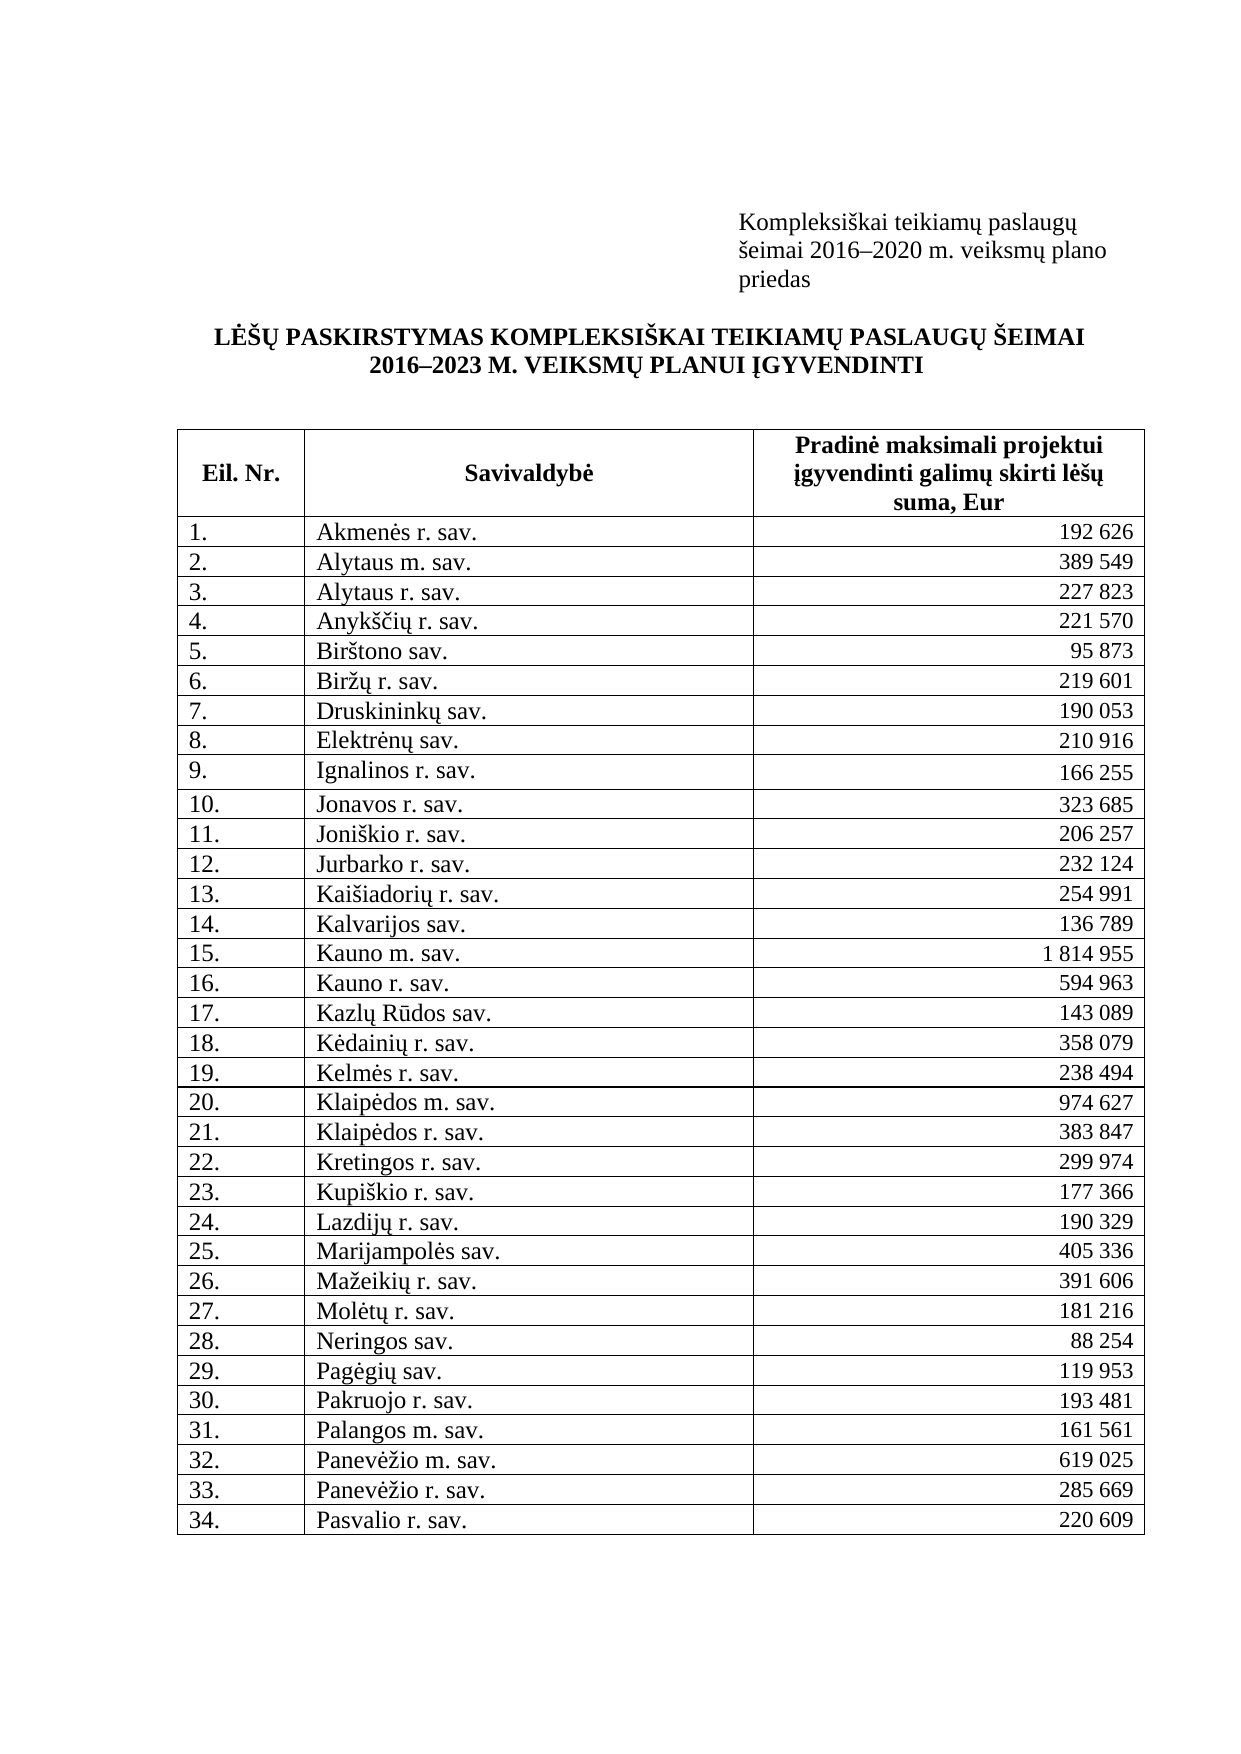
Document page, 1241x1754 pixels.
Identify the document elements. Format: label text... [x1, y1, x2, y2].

table_cell 383 847 [754, 1117, 1144, 1146]
text Kompleksiškai teikiamų paslaugų [738, 207, 1122, 235]
table_cell Alytaus r. sav. [305, 577, 753, 605]
table_cell 210 916 [754, 726, 1144, 754]
table_cell 7. [178, 696, 304, 724]
table_cell Kalvarijos sav. [305, 909, 753, 937]
table_cell 3. [178, 577, 304, 605]
table_cell 30. [178, 1386, 304, 1414]
table_cell 594 963 [754, 968, 1144, 997]
table_cell Klaipėdos r. sav. [305, 1117, 753, 1146]
table_cell 5. [178, 636, 304, 665]
table_cell Anykščių r. sav. [305, 606, 753, 635]
table_cell 119 953 [754, 1356, 1144, 1384]
table_cell 323 685 [754, 790, 1144, 818]
table_cell 34. [178, 1505, 304, 1533]
table_cell 219 601 [754, 666, 1144, 695]
table_cell 2. [178, 547, 304, 576]
table_cell Jonavos r. sav. [305, 790, 753, 818]
table_cell Birštono sav. [305, 636, 753, 665]
table_cell 285 669 [754, 1475, 1144, 1504]
table_cell Kauno r. sav. [305, 968, 753, 997]
table_cell 177 366 [754, 1177, 1144, 1206]
table_cell 8. [178, 726, 304, 754]
table_header Eil. Nr. [178, 430, 304, 516]
text 2016–2023 m. veiksmų planUI ĮGYVENDINTI [177, 350, 1122, 379]
table_cell 20. [178, 1088, 304, 1116]
table_cell 95 873 [754, 636, 1144, 665]
table_cell Akmenės r. sav. [305, 517, 753, 546]
table_cell Panevėžio m. sav. [305, 1445, 753, 1474]
table_cell Jurbarko r. sav. [305, 849, 753, 878]
text priedas [738, 264, 1122, 293]
table_cell 190 329 [754, 1207, 1144, 1235]
table_cell 33. [178, 1475, 304, 1504]
table_cell Ignalinos r. sav. [305, 755, 753, 788]
table_cell 238 494 [754, 1058, 1144, 1086]
table_cell 32. [178, 1445, 304, 1474]
table_cell 27. [178, 1296, 304, 1325]
table_cell 166 255 [754, 755, 1144, 788]
text lėšų paskirstymas Kompleksiškai teikiamų paslaugų šeimai [177, 322, 1122, 350]
table_cell 21. [178, 1117, 304, 1146]
table_cell Mažeikių r. sav. [305, 1266, 753, 1295]
table_cell 12. [178, 849, 304, 878]
table_cell 619 025 [754, 1445, 1144, 1474]
table_cell 16. [178, 968, 304, 997]
table_cell Kretingos r. sav. [305, 1147, 753, 1176]
table_cell 29. [178, 1356, 304, 1384]
table_cell 88 254 [754, 1326, 1144, 1355]
table_cell 220 609 [754, 1505, 1144, 1533]
table_cell 192 626 [754, 517, 1144, 546]
table_cell 15. [178, 939, 304, 967]
table_cell 143 089 [754, 998, 1144, 1027]
table_cell Elektrėnų sav. [305, 726, 753, 754]
table_cell 193 481 [754, 1386, 1144, 1414]
table_cell 4. [178, 606, 304, 635]
table_cell 254 991 [754, 879, 1144, 908]
table_cell 1. [178, 517, 304, 546]
table_cell Lazdijų r. sav. [305, 1207, 753, 1235]
table_cell 405 336 [754, 1236, 1144, 1265]
table_cell 974 627 [754, 1088, 1144, 1116]
table_cell 161 561 [754, 1415, 1144, 1444]
table_cell Palangos m. sav. [305, 1415, 753, 1444]
table_cell 26. [178, 1266, 304, 1295]
table_cell 10. [178, 790, 304, 818]
table_cell Neringos sav. [305, 1326, 753, 1355]
table_cell 17. [178, 998, 304, 1027]
table_header Savivaldybė [305, 430, 753, 516]
table_header Pradinė maksimali projektui įgyvendinti galimų skirti lėšų suma, Eur [754, 430, 1144, 516]
table_cell Druskininkų sav. [305, 696, 753, 724]
table_cell 24. [178, 1207, 304, 1235]
table_cell 11. [178, 819, 304, 848]
table_cell Pagėgių sav. [305, 1356, 753, 1384]
table_cell Molėtų r. sav. [305, 1296, 753, 1325]
table_cell 358 079 [754, 1028, 1144, 1057]
table_cell Alytaus m. sav. [305, 547, 753, 576]
table_cell 206 257 [754, 819, 1144, 848]
table_cell 1 814 955 [754, 939, 1144, 967]
table_cell Pakruojo r. sav. [305, 1386, 753, 1414]
table_cell 23. [178, 1177, 304, 1206]
table_cell 9. [178, 755, 304, 788]
table_cell Biržų r. sav. [305, 666, 753, 695]
table_cell 190 053 [754, 696, 1144, 724]
table_cell Panevėžio r. sav. [305, 1475, 753, 1504]
table_cell Kėdainių r. sav. [305, 1028, 753, 1057]
table_cell 22. [178, 1147, 304, 1176]
table_cell Kazlų Rūdos sav. [305, 998, 753, 1027]
table_cell Kelmės r. sav. [305, 1058, 753, 1086]
table_cell Joniškio r. sav. [305, 819, 753, 848]
table_cell 14. [178, 909, 304, 937]
table_cell 389 549 [754, 547, 1144, 576]
table_cell 232 124 [754, 849, 1144, 878]
table_cell 31. [178, 1415, 304, 1444]
table_cell 227 823 [754, 577, 1144, 605]
table_cell 19. [178, 1058, 304, 1086]
table_cell 28. [178, 1326, 304, 1355]
table_cell 13. [178, 879, 304, 908]
table_cell 221 570 [754, 606, 1144, 635]
table_cell Kaišiadorių r. sav. [305, 879, 753, 908]
table_cell 136 789 [754, 909, 1144, 937]
table_cell 25. [178, 1236, 304, 1265]
table_cell 299 974 [754, 1147, 1144, 1176]
table_cell Kauno m. sav. [305, 939, 753, 967]
table_cell 391 606 [754, 1266, 1144, 1295]
table_cell 6. [178, 666, 304, 695]
table_cell Marijampolės sav. [305, 1236, 753, 1265]
table_cell Pasvalio r. sav. [305, 1505, 753, 1533]
table_cell Klaipėdos m. sav. [305, 1088, 753, 1116]
table_cell Kupiškio r. sav. [305, 1177, 753, 1206]
table_cell 18. [178, 1028, 304, 1057]
text šeimai 2016–2020 m. veiksmų plano [738, 235, 1122, 264]
table_cell 181 216 [754, 1296, 1144, 1325]
